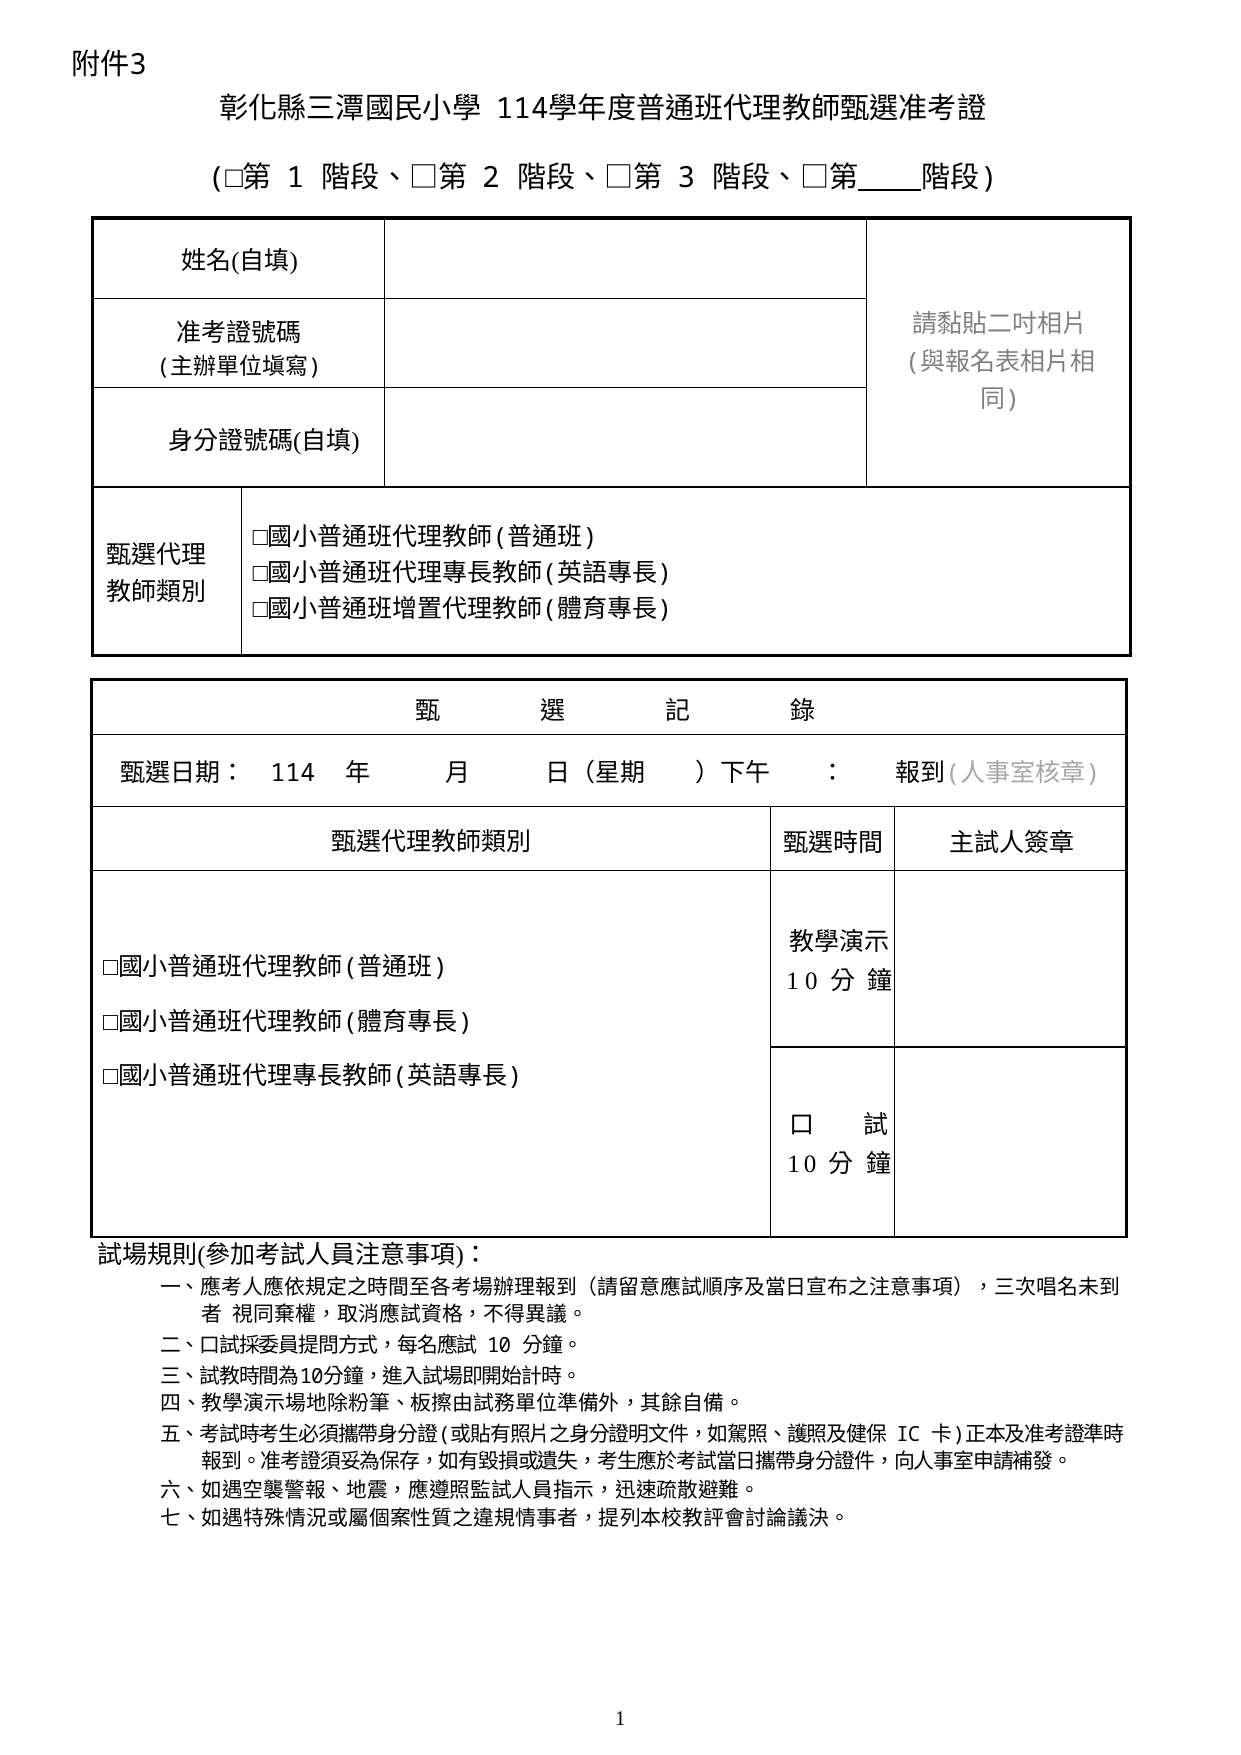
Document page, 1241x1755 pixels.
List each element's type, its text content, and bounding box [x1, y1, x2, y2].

table_cell □國小普通班代理教師(普通班) □國小普通班代理專長教師(英語專長) □國小普通班增置代理教師(體育專長) [242, 488, 1129, 653]
table_cell 甄選代理 教師類別 [94, 488, 241, 653]
table_header 甄 選 記 錄 [93, 681, 1125, 734]
table_cell [895, 1048, 1125, 1236]
table_cell [895, 871, 1125, 1046]
table_cell 甄選代理教師類別 [93, 807, 770, 870]
text 四、教學演示場地除粉筆、板擦由試務單位準備外，其餘自備。 [160, 1389, 1223, 1416]
table_cell 主試人簽章 [895, 807, 1125, 870]
text 五、考試時考生必須攜帶身分證(或貼有照片之身分證明文件，如駕照、護照及健保 IC 卡)正本及准考證準時報到。准考證須妥為保存，如有毀損或遺失，考生應於考試當日攜帶身分證件，向人事室申請補發。 [160, 1420, 1134, 1474]
table_cell 口 試 10 分 鐘 [771, 1048, 894, 1236]
text 附件3 [71, 41, 1241, 83]
table_cell 甄選日期： 114 年 月 日（星期 ）下午 ： 報到(人事室核章) [93, 735, 1125, 806]
table_header 姓名(自填) [94, 220, 384, 298]
text 二、口試採委員提問方式，每名應試 10 分鐘。 [160, 1331, 1134, 1358]
table_header [385, 220, 866, 298]
text 三、試教時間為10分鐘，進入試場即開始計時。 [160, 1362, 1134, 1389]
table_cell 教學演示 1 0 分 鐘 [771, 871, 894, 1046]
table_cell □國小普通班代理教師(普通班) □國小普通班代理教師(體育專長) □國小普通班代理專長教師(英語專長) [93, 871, 770, 1236]
text 六、如遇空襲警報、地震，應遵照監試人員指示，迅速疏散避難。 [160, 1475, 948, 1502]
text 彰化縣三潭國民小學 114學年度普通班代理教師甄選准考證 [71, 83, 1134, 123]
text (□第 1 階段、□第 2 階段、□第 3 階段、□第 階段) [71, 153, 1134, 196]
table_cell 身分證號碼(自填) [94, 388, 384, 486]
table_cell [385, 388, 866, 486]
text 一、應考人應依規定之時間至各考場辦理報到（請留意應試順序及當日宣布之注意事項），三次唱名未到者 視同棄權，取消應試資格，不得異議。 [160, 1273, 1134, 1327]
text 七、如遇特殊情況或屬個案性質之違規情事者，提列本校教評會討論議決。 [160, 1504, 948, 1531]
text 試場規則(參加考試人員注意事項)： [82, 1237, 1241, 1269]
table_cell 准考證號碼 (主辦單位塡寫) [94, 299, 384, 387]
table_cell 甄選時間 [771, 807, 894, 870]
table_header 請黏貼二吋相片 (與報名表相片相同) [867, 220, 1129, 486]
table_cell [385, 299, 866, 387]
